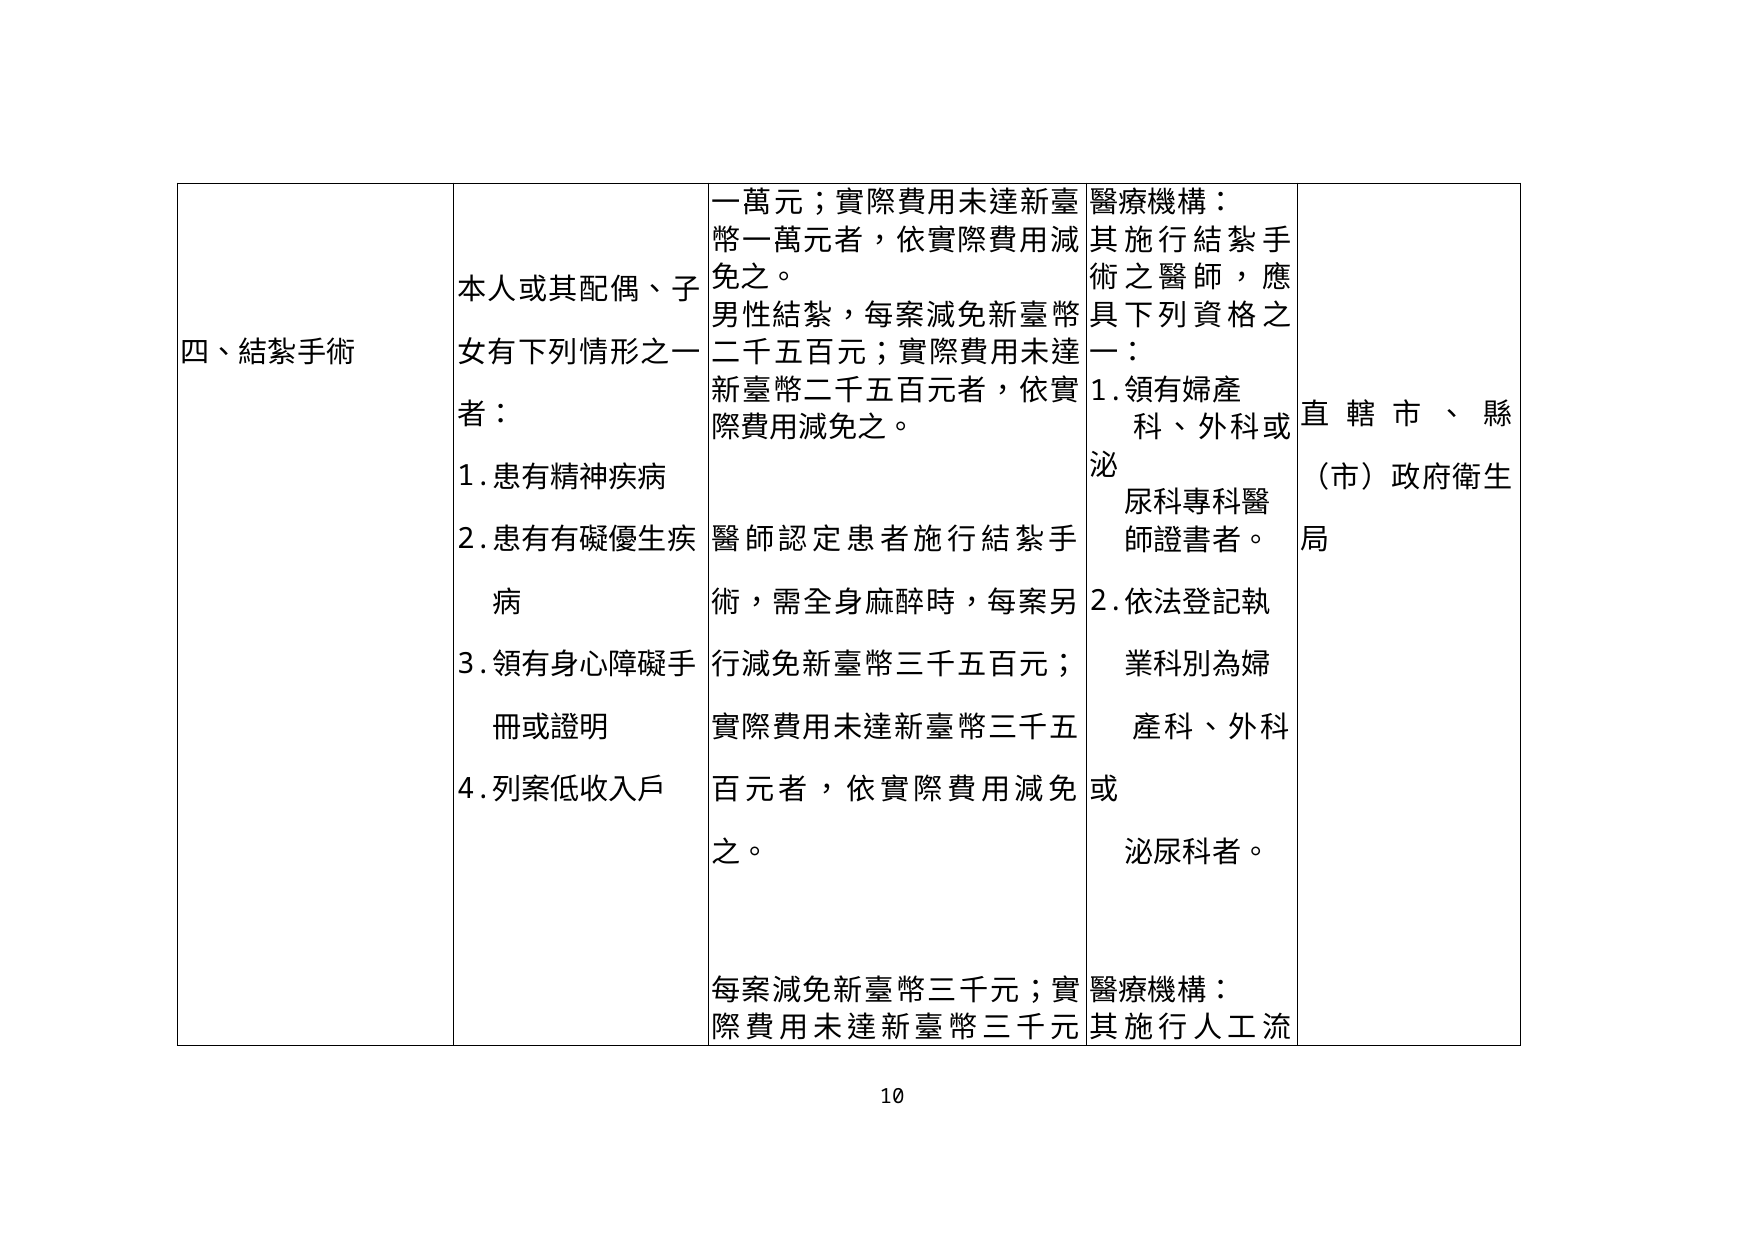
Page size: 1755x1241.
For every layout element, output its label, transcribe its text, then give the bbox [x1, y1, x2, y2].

table_cell 一萬元；實際費用未達新臺幣一萬元者，依實際費用減免之。 男性結紮，每案減免新臺幣二千五百元；實際費用未達新臺幣二千五百元者，依實際費用減免之。 醫師認定患者施行結紮手術，需全身麻醉時，每案另行減免新臺幣三千五百元；實際費用未達新臺幣三千五百元者，依實際費用減免之。 每案減免新臺幣三千元；實際費用未達新臺幣三千元 [709, 184, 1086, 1045]
table_cell 直轄市、縣（市）政府衛生局 [1298, 184, 1520, 1045]
table_cell 醫療機構： 其施行結紮手術之醫師，應具下列資格之一： 1.領有婦產 科、外科或泌 尿科專科醫 師證書者。 2.依法登記執 業科別為婦 產科、外科或 泌尿科者。 醫療機構： 其施行人工流 [1087, 184, 1297, 1045]
table_cell 四、結紮手術 [178, 184, 453, 1045]
table_cell 本人或其配偶、子女有下列情形之一者： 1.患有精神疾病 2.患有有礙優生疾 病 3.領有身心障礙手 冊或證明 4.列案低收入戶 [454, 184, 708, 1045]
